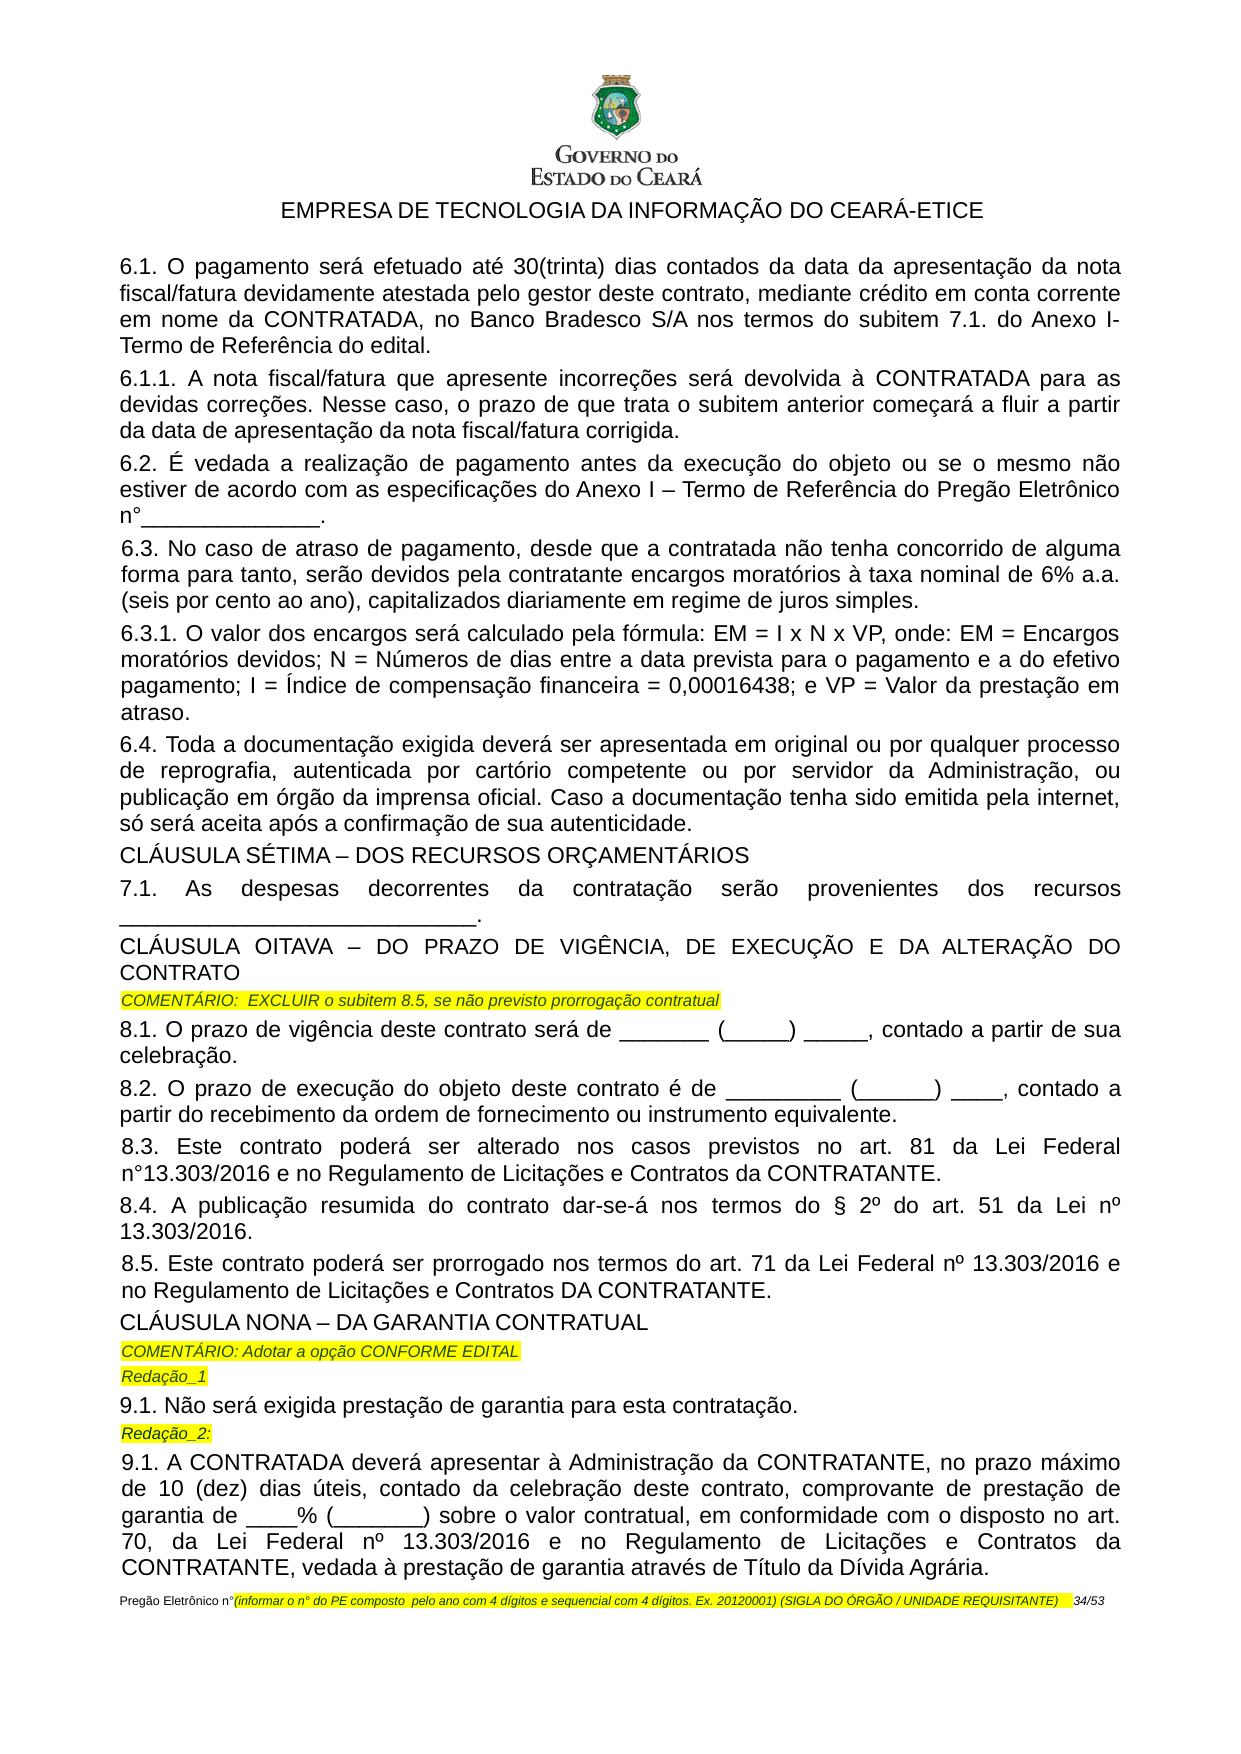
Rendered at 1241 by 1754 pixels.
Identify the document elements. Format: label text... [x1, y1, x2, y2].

text 6.4. Toda a documentação exigida deverá ser apresentada em original ou por qualquer processo de reprografia, autenticada por cartório competente ou por servidor da Administração, ou publicação em órgão da imprensa oficial. Caso a documentação tenha sido emitida pela internet, só será aceita após a confirmação de sua autenticidade. [119, 731, 1121, 836]
text Redação_1 [121, 1366, 1121, 1386]
text 8.2. O prazo de execução do objeto deste contrato é de _________ (______) ____, contado a partir do recebimento da ordem de fornecimento ou instrumento equivalente. [119, 1074, 1121, 1127]
text 6.3. No caso de atraso de pagamento, desde que a contratada não tenha concorrido de alguma forma para tanto, serão devidos pela contratante encargos moratórios à taxa nominal de 6% a.a. (seis por cento ao ano), capitalizados diariamente em regime de juros simples. [121, 534, 1121, 614]
text 8.3. Este contrato poderá ser alterado nos casos previstos no art. 81 da Lei Federal n°13.303/2016 e no Regulamento de Licitações e Contratos da CONTRATANTE. [121, 1133, 1121, 1186]
text 8.5. Este contrato poderá ser prorrogado nos termos do art. 71 da Lei Federal nº 13.303/2016 e no Regulamento de Licitações e Contratos DA CONTRATANTE. [121, 1250, 1121, 1303]
text 7.1. As despesas decorrentes da contratação serão provenientes dos recursos ____________________________. [119, 874, 1121, 927]
text 9.1. A CONTRATADA deverá apresentar à Administração da CONTRATANTE, no prazo máximo de 10 (dez) dias úteis, contado da celebração deste contrato, comprovante de prestação de garantia de ____% (_______) sobre o valor contratual, em conformidade com o disposto no art. 70, da Lei Federal nº 13.303/2016 e no Regulamento de Licitações e Contratos da CONTRATANTE, vedada à prestação de garantia através de Título da Dívida Agrária. [121, 1449, 1121, 1581]
text 6.1.1. A nota fiscal/fatura que apresente incorreções será devolvida à CONTRATADA para as devidas correções. Nesse caso, o prazo de que trata o subitem anterior começará a fluir a partir da data de apresentação da nota fiscal/fatura corrigida. [119, 364, 1121, 444]
text 8.1. O prazo de vigência deste contrato será de _______ (_____) _____, contado a partir de sua celebração. [119, 1016, 1121, 1068]
text Redação_2: [121, 1424, 1121, 1443]
text 9.1. Não será exigida prestação de garantia para esta contratação. [119, 1392, 1121, 1418]
text COMENTÁRIO: Adotar a opção CONFORME EDITAL [121, 1341, 1121, 1361]
text COMENTÁRIO: EXCLUIR o subitem 8.5, se não previsto prorrogação contratual [121, 991, 1121, 1010]
text 6.1. O pagamento será efetuado até 30(trinta) dias contados da data da apresentação da nota fiscal/fatura devidamente atestada pelo gestor deste contrato, mediante crédito em conta corrente em nome da CONTRATADA, no Banco Bradesco S/A nos termos do subitem 7.1. do Anexo I- Termo de Referência do edital. [119, 253, 1121, 359]
text 6.2. É vedada a realização de pagamento antes da execução do objeto ou se o mesmo não estiver de acordo com as especificações do Anexo I – Termo de Referência do Pregão Eletrônico n°______________. [119, 449, 1121, 529]
text 6.3.1. O valor dos encargos será calculado pela fórmula: EM = I x N x VP, onde: EM = Encargos moratórios devidos; N = Números de dias entre a data prevista para o pagamento e a do efetivo pagamento; I = Índice de compensação financeira = 0,00016438; e VP = Valor da prestação em atraso. [120, 619, 1121, 725]
text CLÁUSULA SÉTIMA – DOS RECURSOS ORÇAMENTÁRIOS [119, 842, 1121, 869]
text CLÁUSULA OITAVA – DO PRAZO DE VIGÊNCIA, DE EXECUÇÃO E DA ALTERAÇÃO DO CONTRATO [119, 933, 1121, 985]
text CLÁUSULA NONA – DA GARANTIA CONTRATUAL [119, 1309, 1121, 1335]
text 8.4. A publicação resumida do contrato dar-se-á nos termos do § 2º do art. 51 da Lei nº 13.303/2016. [119, 1192, 1121, 1244]
